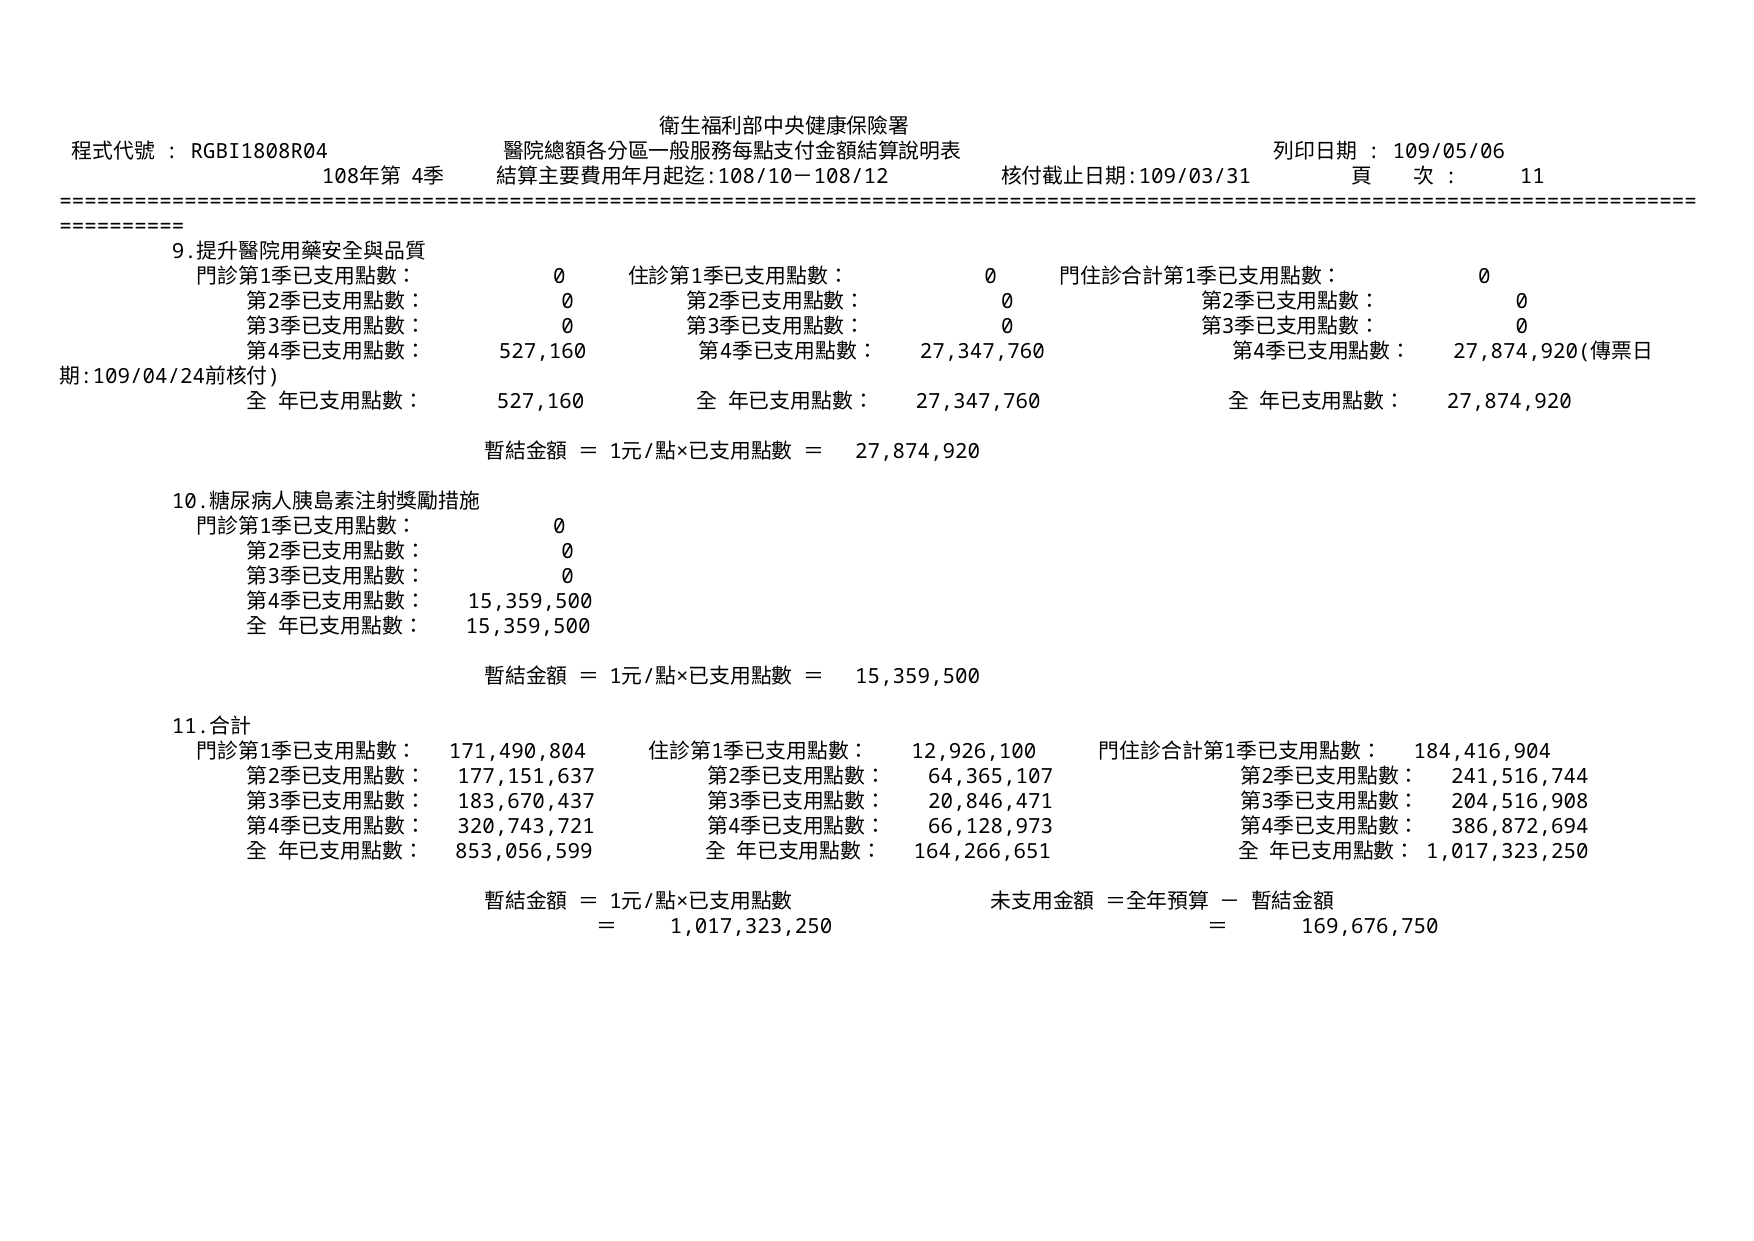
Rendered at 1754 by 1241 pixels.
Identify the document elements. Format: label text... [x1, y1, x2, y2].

text 第3季已支用點數： 183,670,437 第3季已支用點數： 20,846,471 第3季已支用點數： 204,516,908 [59, 789, 1707, 814]
text 門診第1季已支用點數： 0 [59, 514, 1707, 539]
text 暫結金額 ＝ 1元/點×已支用點數 未支用金額 ＝全年預算 － 暫結金額 [59, 889, 1707, 914]
text 門診第1季已支用點數： 171,490,804 住診第1季已支用點數： 12,926,100 門住診合計第1季已支用點數： 184,416,904 [59, 739, 1707, 764]
text 第4季已支用點數： 527,160 第4季已支用點數： 27,347,760 第4季已支用點數： 27,874,920(傳票日期:109/04/24前核付) [59, 339, 1707, 389]
text 第2季已支用點數： 0 第2季已支用點數： 0 第2季已支用點數： 0 [59, 289, 1707, 314]
text 第4季已支用點數： 15,359,500 [59, 589, 1707, 614]
text 程式代號 : RGBI1808R04 醫院總額各分區一般服務每點支付金額結算說明表 列印日期 : 109/05/06 [59, 139, 1707, 164]
text 暫結金額 ＝ 1元/點×已支用點數 ＝ 27,874,920 [59, 439, 1707, 464]
text 第4季已支用點數： 320,743,721 第4季已支用點數： 66,128,973 第4季已支用點數： 386,872,694 [59, 814, 1707, 839]
text ＝ 1,017,323,250 ＝ 169,676,750 [59, 914, 1707, 939]
text 門診第1季已支用點數： 0 住診第1季已支用點數： 0 門住診合計第1季已支用點數： 0 [59, 264, 1707, 289]
text 全 年已支用點數： 853,056,599 全 年已支用點數： 164,266,651 全 年已支用點數： 1,017,323,250 [59, 839, 1707, 864]
text 第2季已支用點數： 0 [59, 539, 1707, 564]
text 第2季已支用點數： 177,151,637 第2季已支用點數： 64,365,107 第2季已支用點數： 241,516,744 [59, 764, 1707, 789]
text 全 年已支用點數： 527,160 全 年已支用點數： 27,347,760 全 年已支用點數： 27,874,920 [59, 389, 1707, 414]
text 衛生福利部中央健康保險署 [59, 114, 1707, 139]
text 9.提升醫院用藥安全與品質 [59, 239, 1707, 264]
text 第3季已支用點數： 0 [59, 564, 1707, 589]
text 108年第 4季 結算主要費用年月起迄:108/10－108/12 核付截止日期:109/03/31 頁 次 : 11 [59, 164, 1707, 189]
text 暫結金額 ＝ 1元/點×已支用點數 ＝ 15,359,500 [59, 664, 1707, 689]
text 第3季已支用點數： 0 第3季已支用點數： 0 第3季已支用點數： 0 [59, 314, 1707, 339]
text 11.合計 [59, 714, 1707, 739]
text 全 年已支用點數： 15,359,500 [59, 614, 1707, 639]
text ============================================================================================================================================= [59, 189, 1707, 239]
text 10.糖尿病人胰島素注射獎勵措施 [59, 489, 1707, 514]
